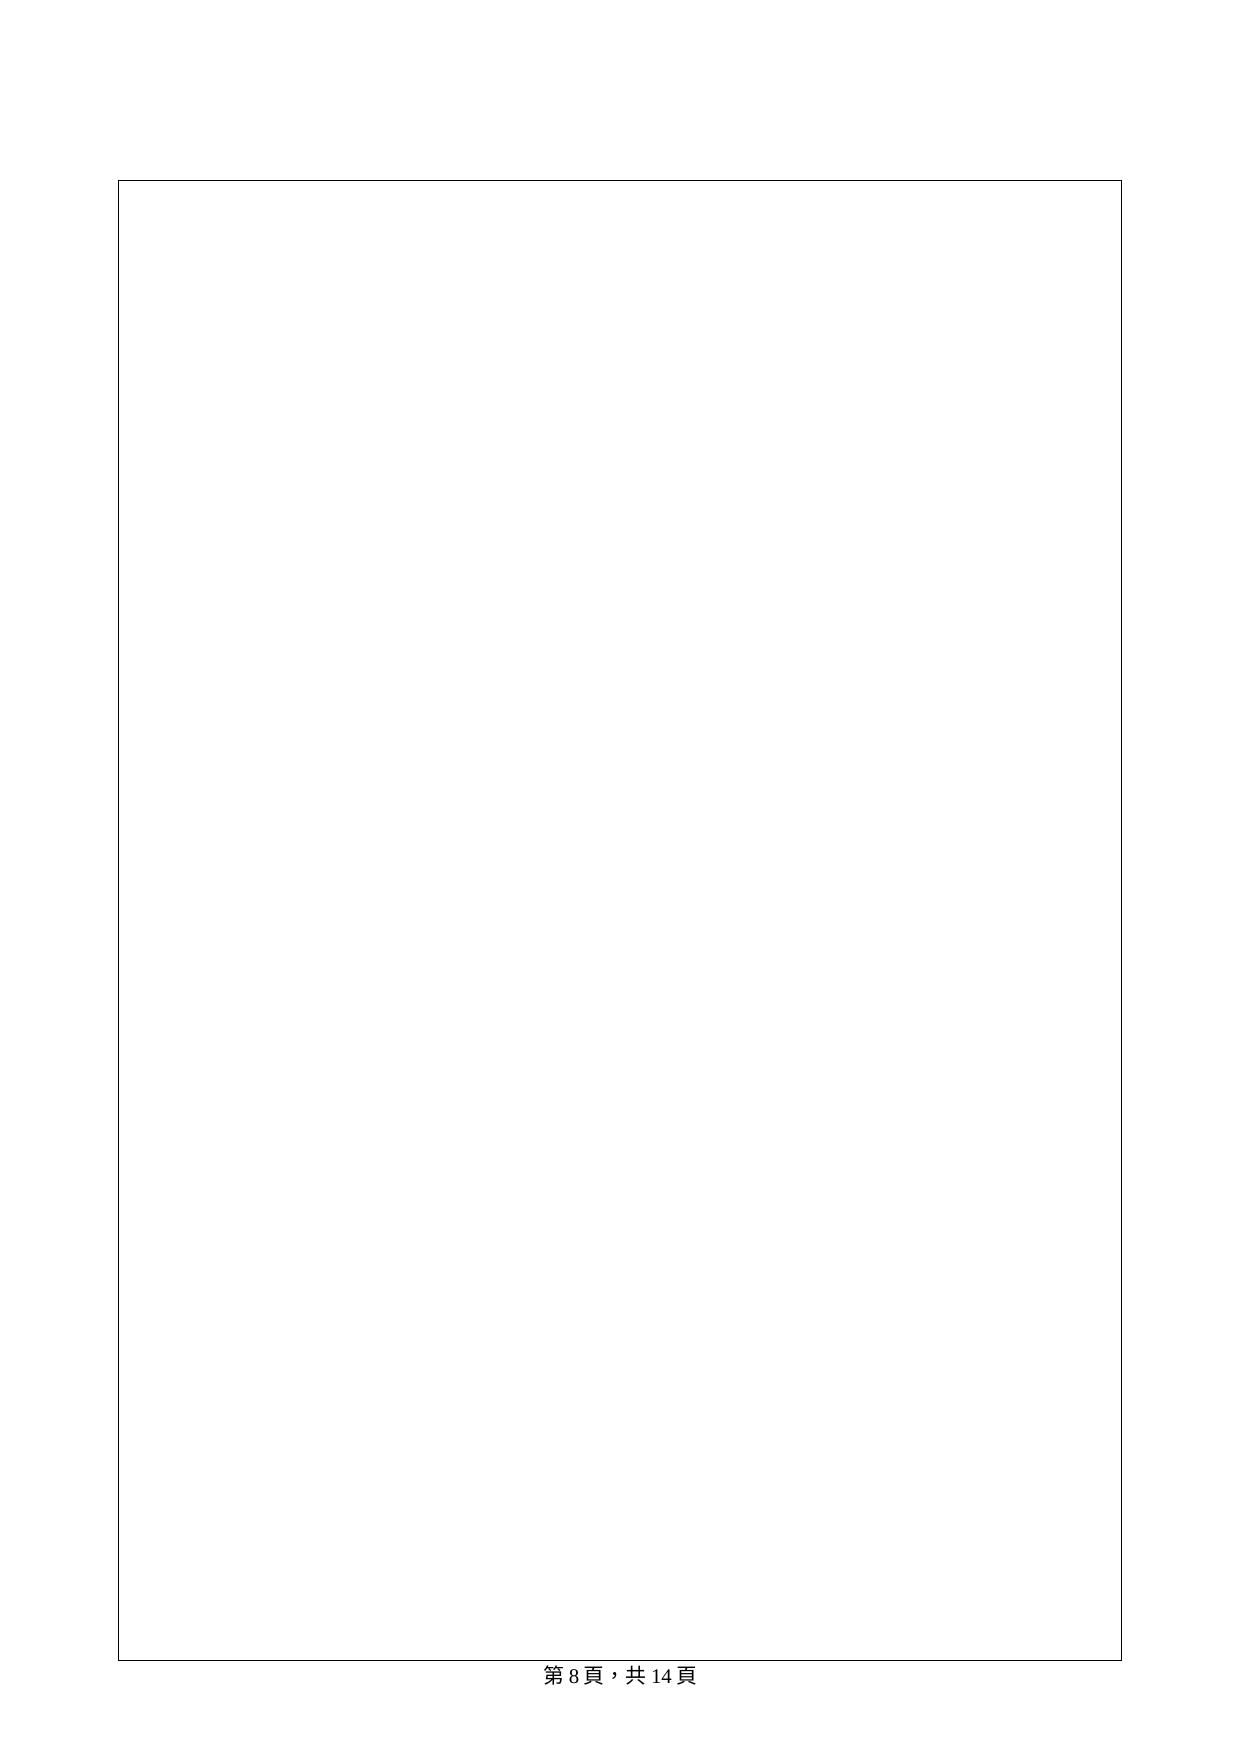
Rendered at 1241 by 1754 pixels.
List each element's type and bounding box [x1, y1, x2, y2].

table_header [119, 181, 1121, 1659]
